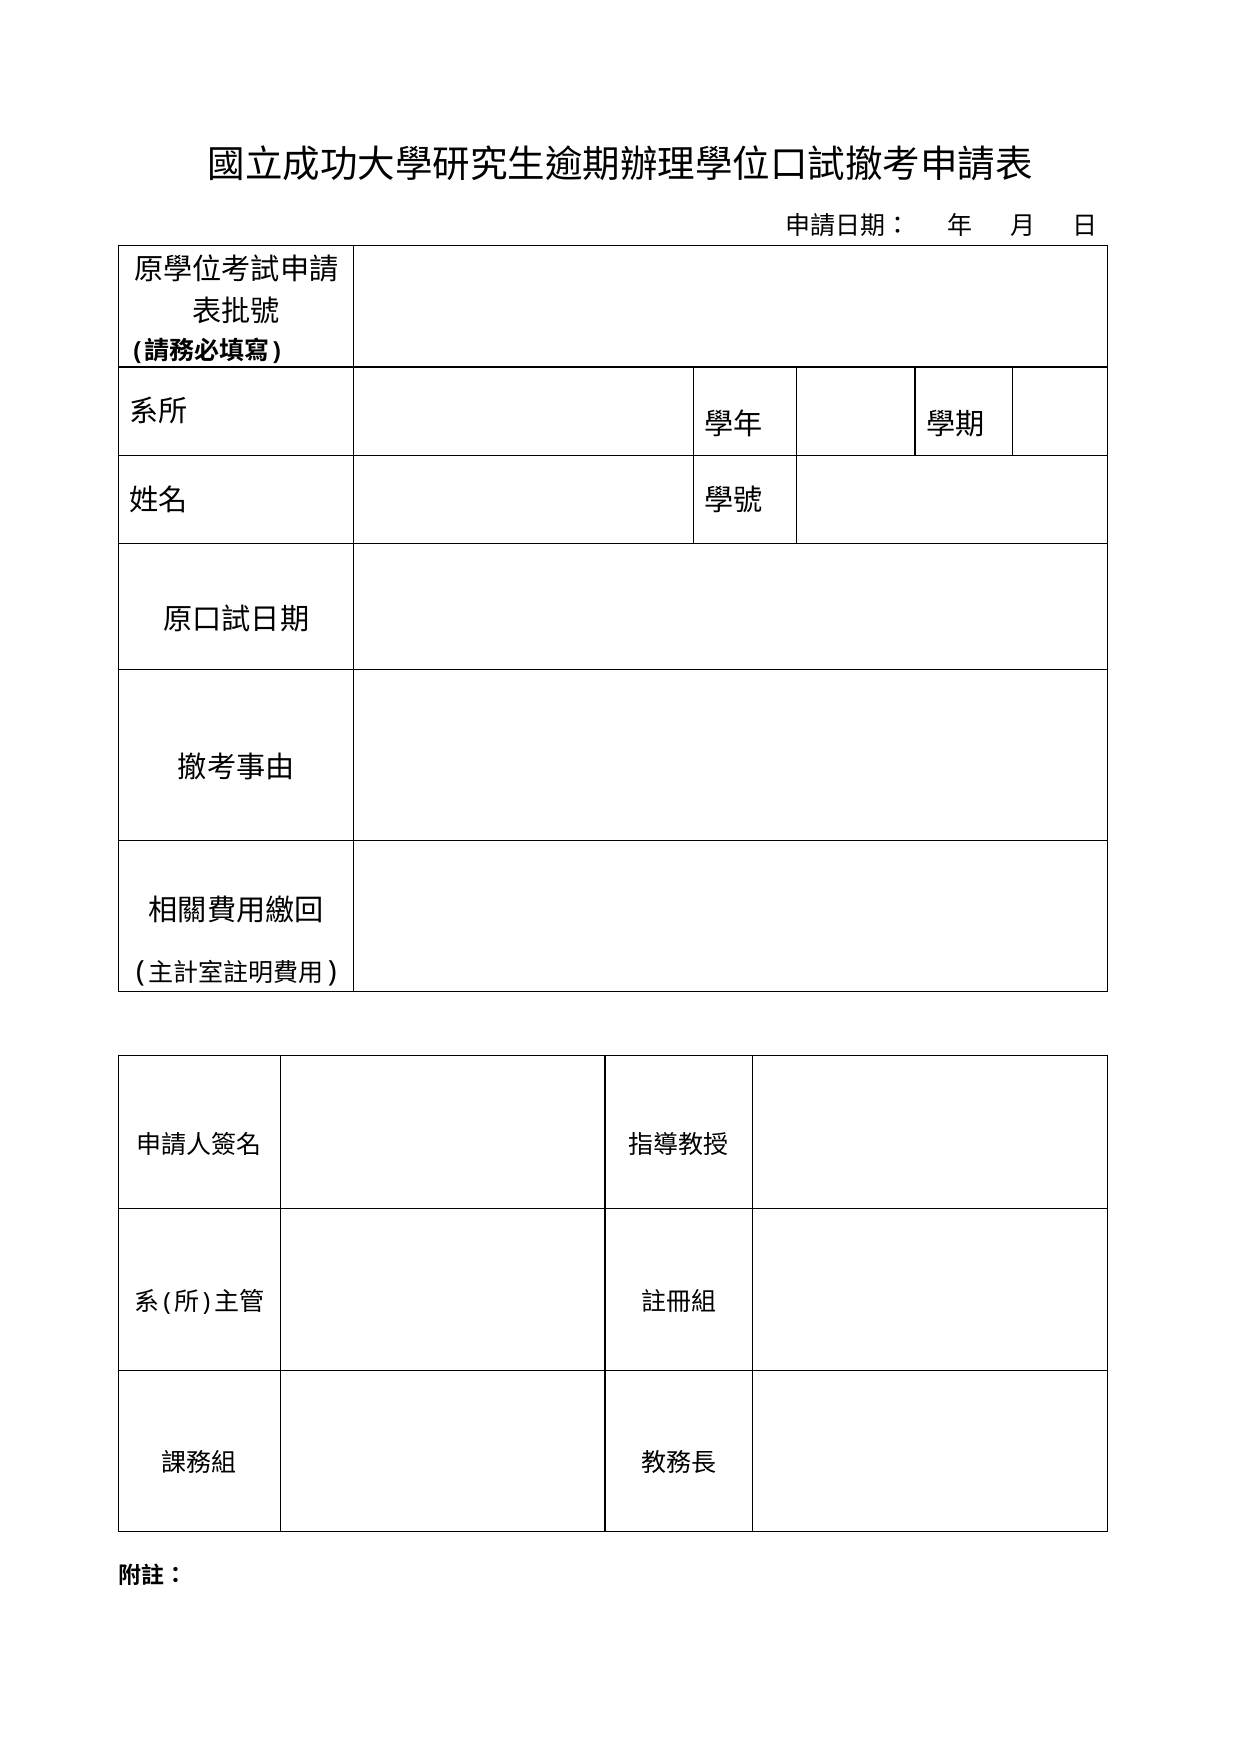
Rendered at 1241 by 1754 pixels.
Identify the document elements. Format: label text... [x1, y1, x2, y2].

table_cell [281, 1371, 604, 1531]
table_cell 撤考事由 [119, 670, 353, 840]
table_cell [354, 670, 1107, 840]
table_cell [797, 368, 914, 455]
table_cell 學號 [694, 456, 796, 542]
table_cell [797, 456, 1107, 542]
table_cell [354, 544, 1107, 668]
text 申請日期： 年 月 日 [118, 182, 1097, 244]
table_cell [281, 1209, 604, 1370]
table_cell 姓名 [119, 456, 353, 542]
table_cell 學年 [694, 368, 796, 455]
table_header 原學位考試申請表批號 (請務必填寫) [119, 246, 353, 366]
table_header [354, 246, 1107, 366]
table_cell [354, 368, 693, 455]
table_cell 系所 [119, 368, 353, 455]
text 附註： [118, 1532, 1122, 1594]
table_cell 系(所)主管 [119, 1209, 280, 1370]
table_header 申請人簽名 [119, 1056, 280, 1208]
table_cell 原口試日期 [119, 544, 353, 668]
text 國立成功大學研究生逾期辦理學位口試撤考申請表 [118, 119, 1122, 182]
table_cell [354, 456, 693, 542]
table_header [753, 1056, 1107, 1208]
table_cell [354, 841, 1107, 991]
table_cell [1013, 368, 1107, 455]
table_header [281, 1056, 604, 1208]
table_cell 教務長 [606, 1371, 752, 1531]
table_cell 註冊組 [606, 1209, 752, 1370]
table_cell [753, 1371, 1107, 1531]
table_header 指導教授 [606, 1056, 752, 1208]
table_cell 相關費用繳回(主計室註明費用) [119, 841, 353, 991]
table_cell 學期 [916, 368, 1012, 455]
table_cell 課務組 [119, 1371, 280, 1531]
table_cell [753, 1209, 1107, 1370]
